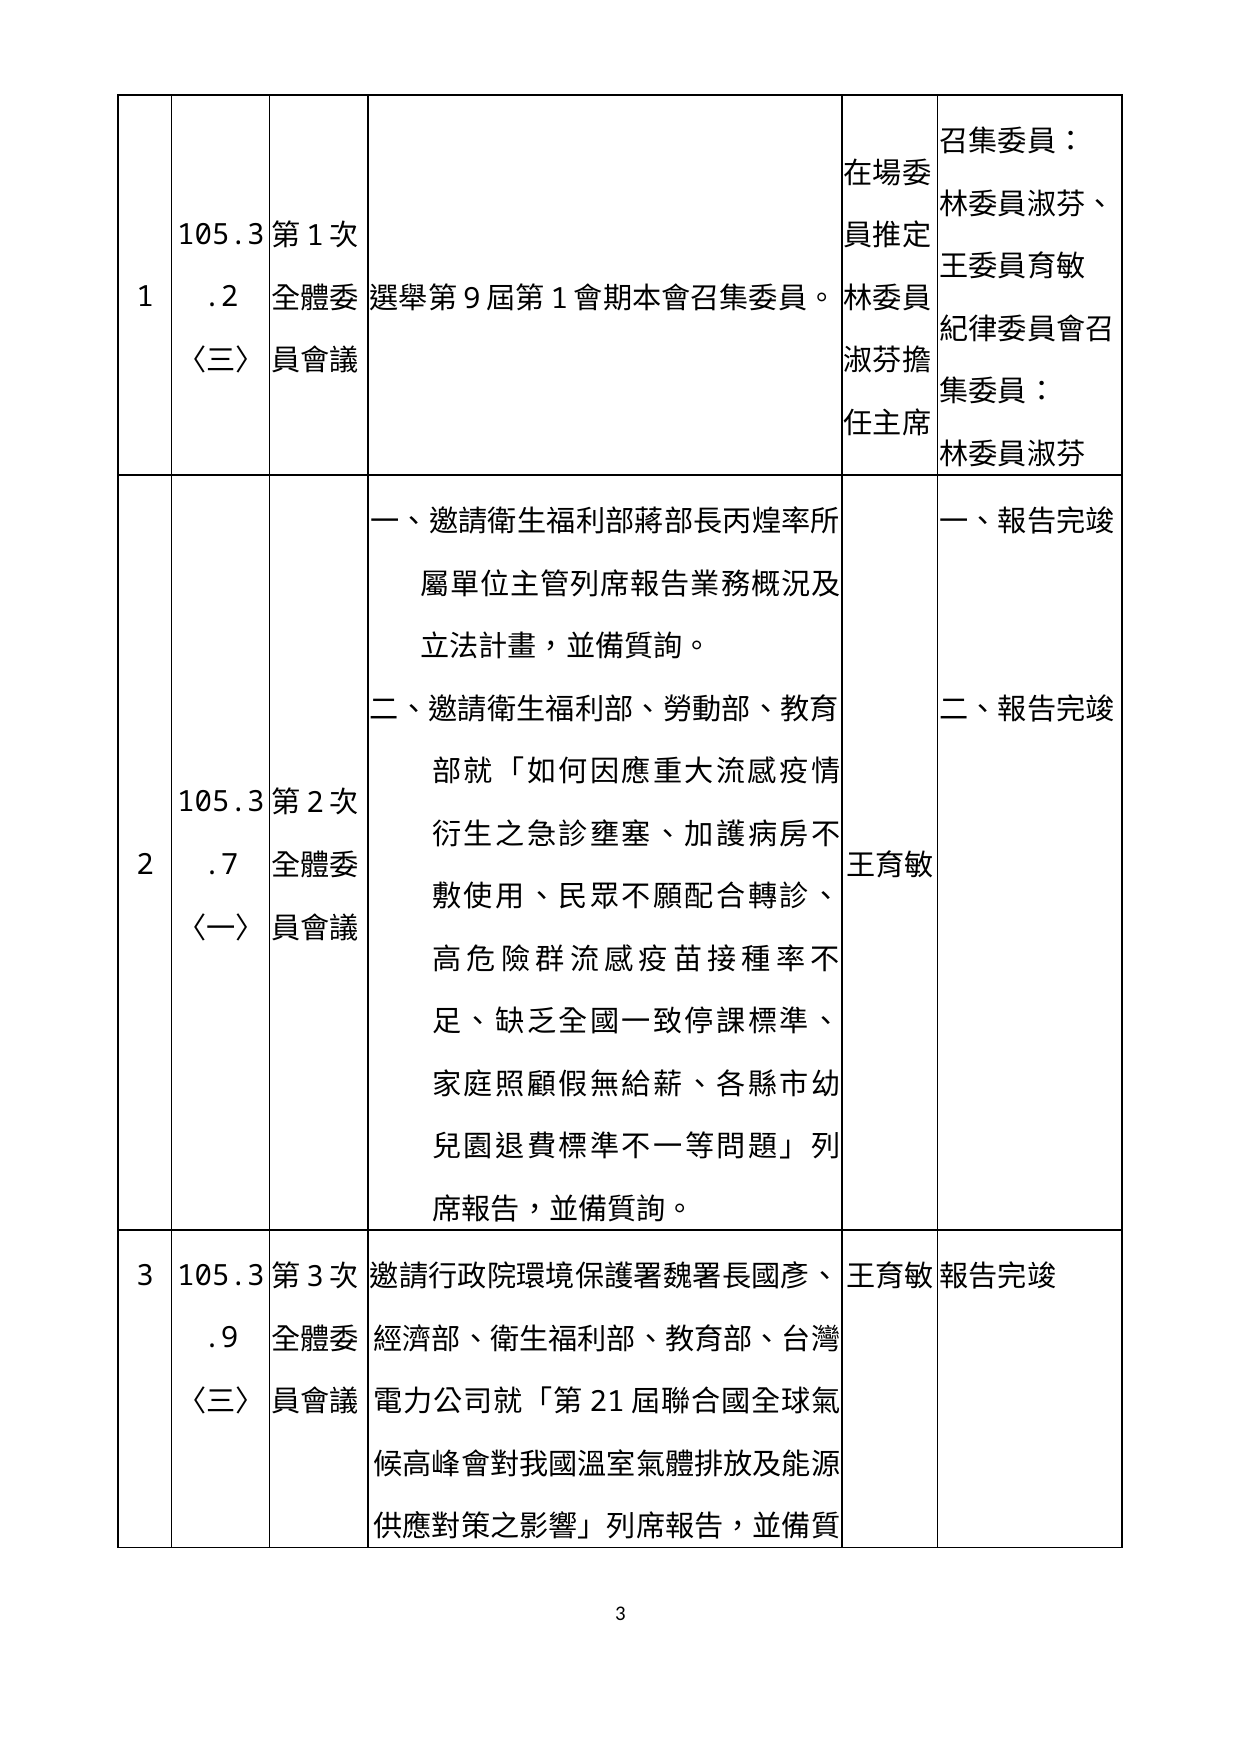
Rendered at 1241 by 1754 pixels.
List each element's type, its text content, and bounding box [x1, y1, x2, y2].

table_cell 105.3.9 〈三〉 [172, 1231, 269, 1546]
table_cell 一、報告完竣 二、報告完竣 [938, 476, 1121, 1229]
table_cell 2 [119, 476, 171, 1229]
table_cell 3 [119, 1231, 171, 1546]
table_cell 王育敏 [843, 476, 937, 1229]
table_cell 105.3.7 〈一〉 [172, 476, 269, 1229]
table_cell 第1次全體委員會議 [270, 96, 367, 474]
table_cell 一、邀請衛生福利部蔣部長丙煌率所屬單位主管列席報告業務概況及立法計畫，並備質詢。 二、邀請衛生福利部、勞動部、教育部就「如何因應重大流感疫情衍生之急診壅塞、加護病房不敷使用、民眾不願配合轉診、高危險群流感疫苗接種率不足、缺乏全國一致停課標準、家庭照顧假無給薪、各縣市幼兒園退費標準不一等問題」列席報告，並備質詢。 [369, 476, 841, 1229]
table_cell 在場委員推定林委員淑芬擔任主席 [843, 96, 937, 474]
table_cell 邀請行政院環境保護署魏署長國彥、經濟部、衛生福利部、教育部、台灣電力公司就「第21屆聯合國全球氣候高峰會對我國溫室氣體排放及能源供應對策之影響」列席報告，並備質 [369, 1231, 841, 1546]
table_cell 第3次全體委員會議 [270, 1231, 367, 1546]
table_cell 1 [119, 96, 171, 474]
table_cell 召集委員： 林委員淑芬、 王委員育敏 紀律委員會召集委員： 林委員淑芬 [938, 96, 1121, 474]
table_cell 第2次全體委員會議 [270, 476, 367, 1229]
table_cell 105.3.2 〈三〉 [172, 96, 269, 474]
table_cell 王育敏 [843, 1231, 937, 1546]
table_cell 選舉第9屆第1會期本會召集委員。 [369, 96, 841, 474]
table_cell 報告完竣 [938, 1231, 1121, 1546]
